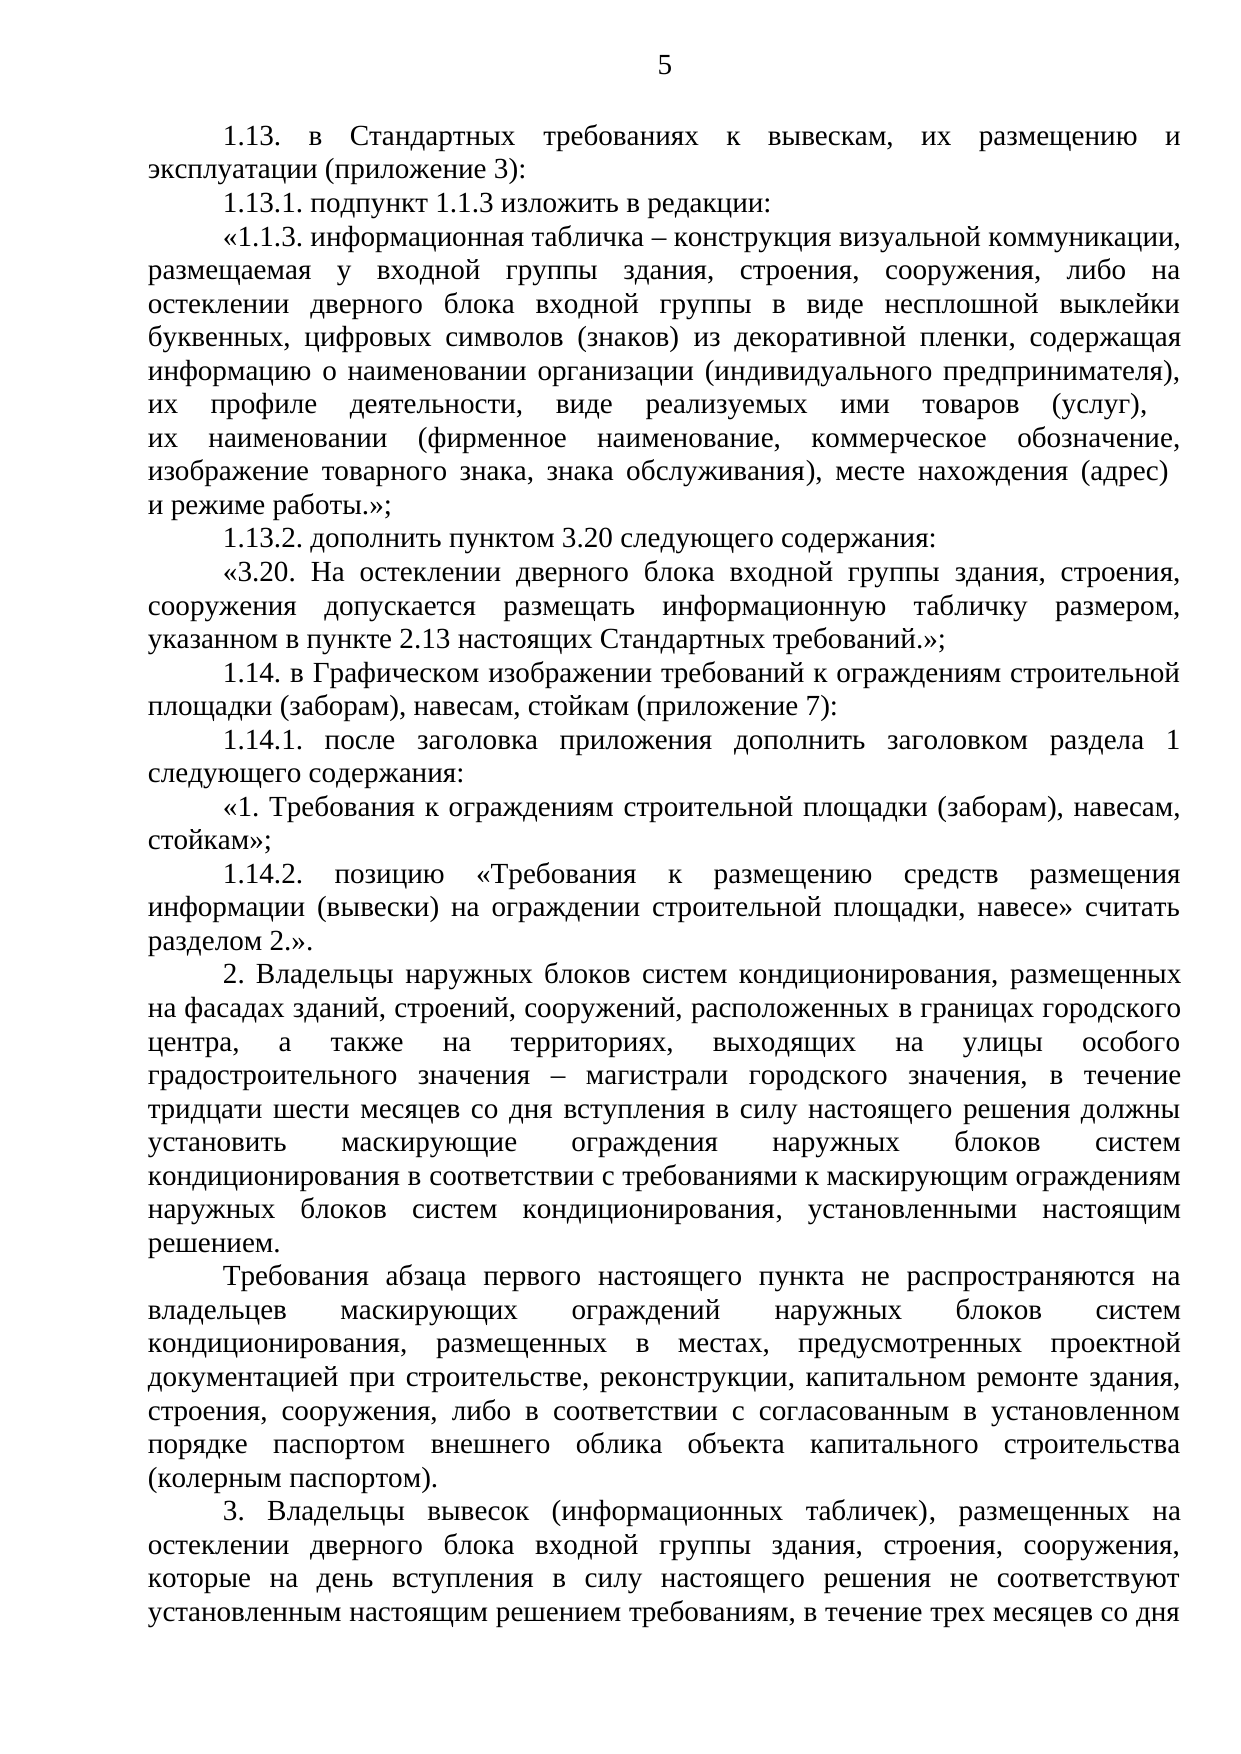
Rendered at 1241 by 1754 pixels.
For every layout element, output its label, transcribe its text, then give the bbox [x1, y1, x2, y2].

text 1.14.1. после заголовка приложения дополнить заголовком раздела 1 следующего содержания: [148, 722, 1181, 789]
text 1.13.1. подпункт 1.1.3 изложить в редакции: [148, 185, 1181, 219]
text «3.20. На остеклении дверного блока входной группы здания, строения, сооружения допускается размещать информационную табличку размером, указанном в пункте 2.13 настоящих Стандартных требований.»; [148, 554, 1181, 655]
text «1. Требования к ограждениям строительной площадки (заборам), навесам, стойкам»; [148, 789, 1181, 856]
text 3. Владельцы вывесок (информационных табличек), размещенных на остеклении дверного блока входной группы здания, строения, сооружения, которые на день вступления в силу настоящего решения не соответствуют установленным настоящим решением требованиям, в течение трех месяцев со дня [148, 1493, 1181, 1627]
text 1.13. в Стандартных требованиях к вывескам, их размещению и эксплуатации (приложение 3): [148, 118, 1181, 185]
text 2. Владельцы наружных блоков систем кондиционирования, размещенных на фасадах зданий, строений, сооружений, расположенных в границах городского центра, а также на территориях, выходящих на улицы особого градостроительного значения – магистрали городского значения, в течение тридцати шести месяцев со дня вступления в силу настоящего решения должны установить маскирующие ограждения наружных блоков систем кондиционирования в соответствии с требованиями к маскирующим ограждениям наружных блоков систем кондиционирования, установленными настоящим решением. [148, 957, 1181, 1258]
text 1.13.2. дополнить пунктом 3.20 следующего содержания: [148, 521, 1181, 554]
text Требования абзаца первого настоящего пункта не распространяются на владельцев маскирующих ограждений наружных блоков систем кондиционирования, размещенных в местах, предусмотренных проектной документацией при строительстве, реконструкции, капитальном ремонте здания, строения, сооружения, либо в соответствии с согласованным в установленном порядке паспортом внешнего облика объекта капитального строительства (колерным паспортом). [148, 1258, 1181, 1493]
text 1.14. в Графическом изображении требований к ограждениям строительной площадки (заборам), навесам, стойкам (приложение 7): [148, 655, 1181, 722]
text 1.14.2. позицию «Требования к размещению средств размещения информации (вывески) на ограждении строительной площадки, навесе» считать разделом 2.». [148, 856, 1181, 957]
text «1.1.3. информационная табличка – конструкция визуальной коммуникации, размещаемая у входной группы здания, строения, сооружения, либо на остеклении дверного блока входной группы в виде несплошной выклейки буквенных, цифровых символов (знаков) из декоративной пленки, содержащая информацию о наименовании организации (индивидуального предпринимателя), их профиле деятельности, виде реализуемых ими товаров (услуг), их наименовании (фирменное наименование, коммерческое обозначение, изображение товарного знака, знака обслуживания), месте нахождения (адрес) и режиме работы.»; [148, 219, 1181, 521]
